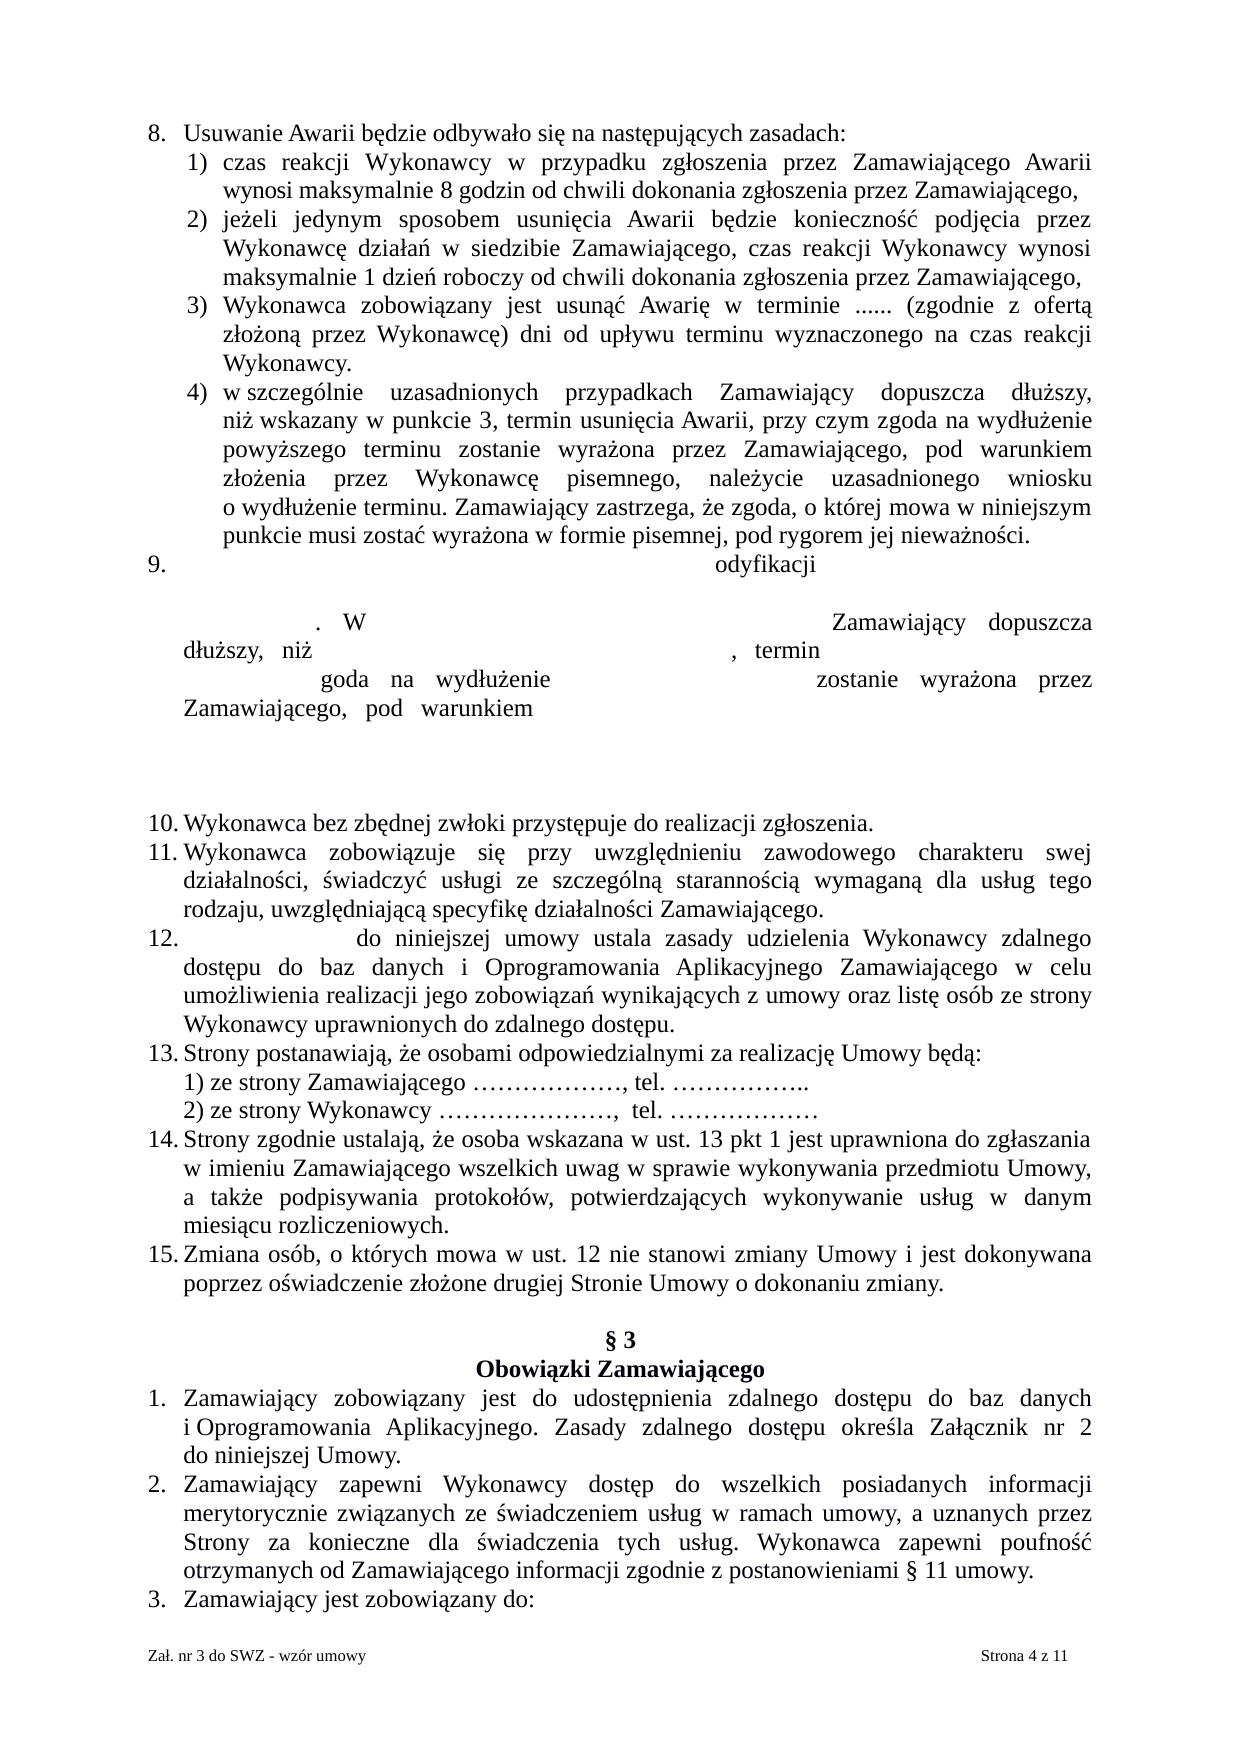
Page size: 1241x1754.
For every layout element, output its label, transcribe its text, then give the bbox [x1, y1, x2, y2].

list 2) ze strony Wykonawcy …………………, tel. ……………… [148, 1096, 1093, 1124]
list 1) ze strony Zamawiającego ………………, tel. …………….. [148, 1067, 1093, 1096]
list w szczególnie uzasadnionych przypadkach Zamawiający dopuszcza dłuższy, niż wskazany w punkcie 3, termin usunięcia Awarii, przy czym zgoda na wydłużenie powyższego terminu zostanie wyrażona przez Zamawiającego, pod warunkiem złożenia przez Wykonawcę pisemnego, należycie uzasadnionego wniosku o wydłużenie terminu. Zamawiający zastrzega, że zgoda, o której mowa w niniejszym punkcie musi zostać wyrażona w formie pisemnej, pod rygorem jej nieważności. [187, 377, 1093, 549]
list Strony zgodnie ustalają, że osoba wskazana w ust. 13 pkt 1 jest uprawniona do zgłaszania w imieniu Zamawiającego wszelkich uwag w sprawie wykonywania przedmiotu Umowy, a także podpisywania protokołów, potwierdzających wykonywanie usług w danym miesiącu rozliczeniowych. [148, 1124, 1093, 1239]
list Zamawiający zobowiązany jest do udostępnienia zdalnego dostępu do baz danych i Oprogramowania Aplikacyjnego. Zasady zdalnego dostępu określa Załącznik nr 2 do niniejszej Umowy. [148, 1383, 1093, 1469]
list Zamawiający jest zobowiązany do: [148, 1584, 1093, 1613]
text § 3 [148, 1326, 1093, 1354]
list Wykonawca zobowiązuje się do dokonywania modyfikacji w terminie ....dni licząc od chwili dokonania zgłoszenia przez Zamawiającego (zgodnie z ofertą złożoną przez Wykonawcę). W szczególnie uzasadnionych przypadkach Zamawiający dopuszcza dłuższy, niż wskazany w zdaniu poprzedzającym, termin wykonania modyfikacji, przy czym zgoda na wydłużenie powyższego terminu zostanie wyrażona przez Zamawiającego, pod warunkiem złożenia przez Wykonawcę pisemnego, należycie uzasadnionego wniosku o wydłużenie terminu. Zamawiający zastrzega, że zgoda, o której mowa w niniejszym punkcie musi zostać wyrażona w formie pisemnej, pod rygorem jej nieważności. [148, 549, 1093, 808]
list Wykonawca zobowiązany jest usunąć Awarię w terminie ...... (zgodnie z ofertą złożoną przez Wykonawcę) dni od upływu terminu wyznaczonego na czas reakcji Wykonawcy. [187, 291, 1093, 377]
list jeżeli jedynym sposobem usunięcia Awarii będzie konieczność podjęcia przez Wykonawcę działań w siedzibie Zamawiającego, czas reakcji Wykonawcy wynosi maksymalnie 1 dzień roboczy od chwili dokonania zgłoszenia przez Zamawiającego, [187, 204, 1093, 291]
list Wykonawca zobowiązuje się przy uwzględnieniu zawodowego charakteru swej działalności, świadczyć usługi ze szczególną starannością wymaganą dla usług tego rodzaju, uwzględniającą specyfikę działalności Zamawiającego. [148, 837, 1093, 923]
list Wykonawca bez zbędnej zwłoki przystępuje do realizacji zgłoszenia. [148, 808, 1093, 837]
list Zmiana osób, o których mowa w ust. 12 nie stanowi zmiany Umowy i jest dokonywana poprzez oświadczenie złożone drugiej Stronie Umowy o dokonaniu zmiany. [148, 1239, 1093, 1297]
list Usuwanie Awarii będzie odbywało się na następujących zasadach: [148, 118, 1093, 147]
text Obowiązki Zamawiającego [148, 1354, 1093, 1383]
list czas reakcji Wykonawcy w przypadku zgłoszenia przez Zamawiającego Awarii wynosi maksymalnie 8 godzin od chwili dokonania zgłoszenia przez Zamawiającego, [187, 147, 1093, 204]
list Zamawiający zapewni Wykonawcy dostęp do wszelkich posiadanych informacji merytorycznie związanych ze świadczeniem usług w ramach umowy, a uznanych przez Strony za konieczne dla świadczenia tych usług. Wykonawca zapewni poufność otrzymanych od Zamawiającego informacji zgodnie z postanowieniami § 11 umowy. [148, 1469, 1093, 1584]
list Strony postanawiają, że osobami odpowiedzialnymi za realizację Umowy będą: [148, 1038, 1093, 1067]
list Załącznik nr 2 do niniejszej umowy ustala zasady udzielenia Wykonawcy zdalnego dostępu do baz danych i Oprogramowania Aplikacyjnego Zamawiającego w celu umożliwienia realizacji jego zobowiązań wynikających z umowy oraz listę osób ze strony Wykonawcy uprawnionych do zdalnego dostępu. [148, 923, 1093, 1038]
